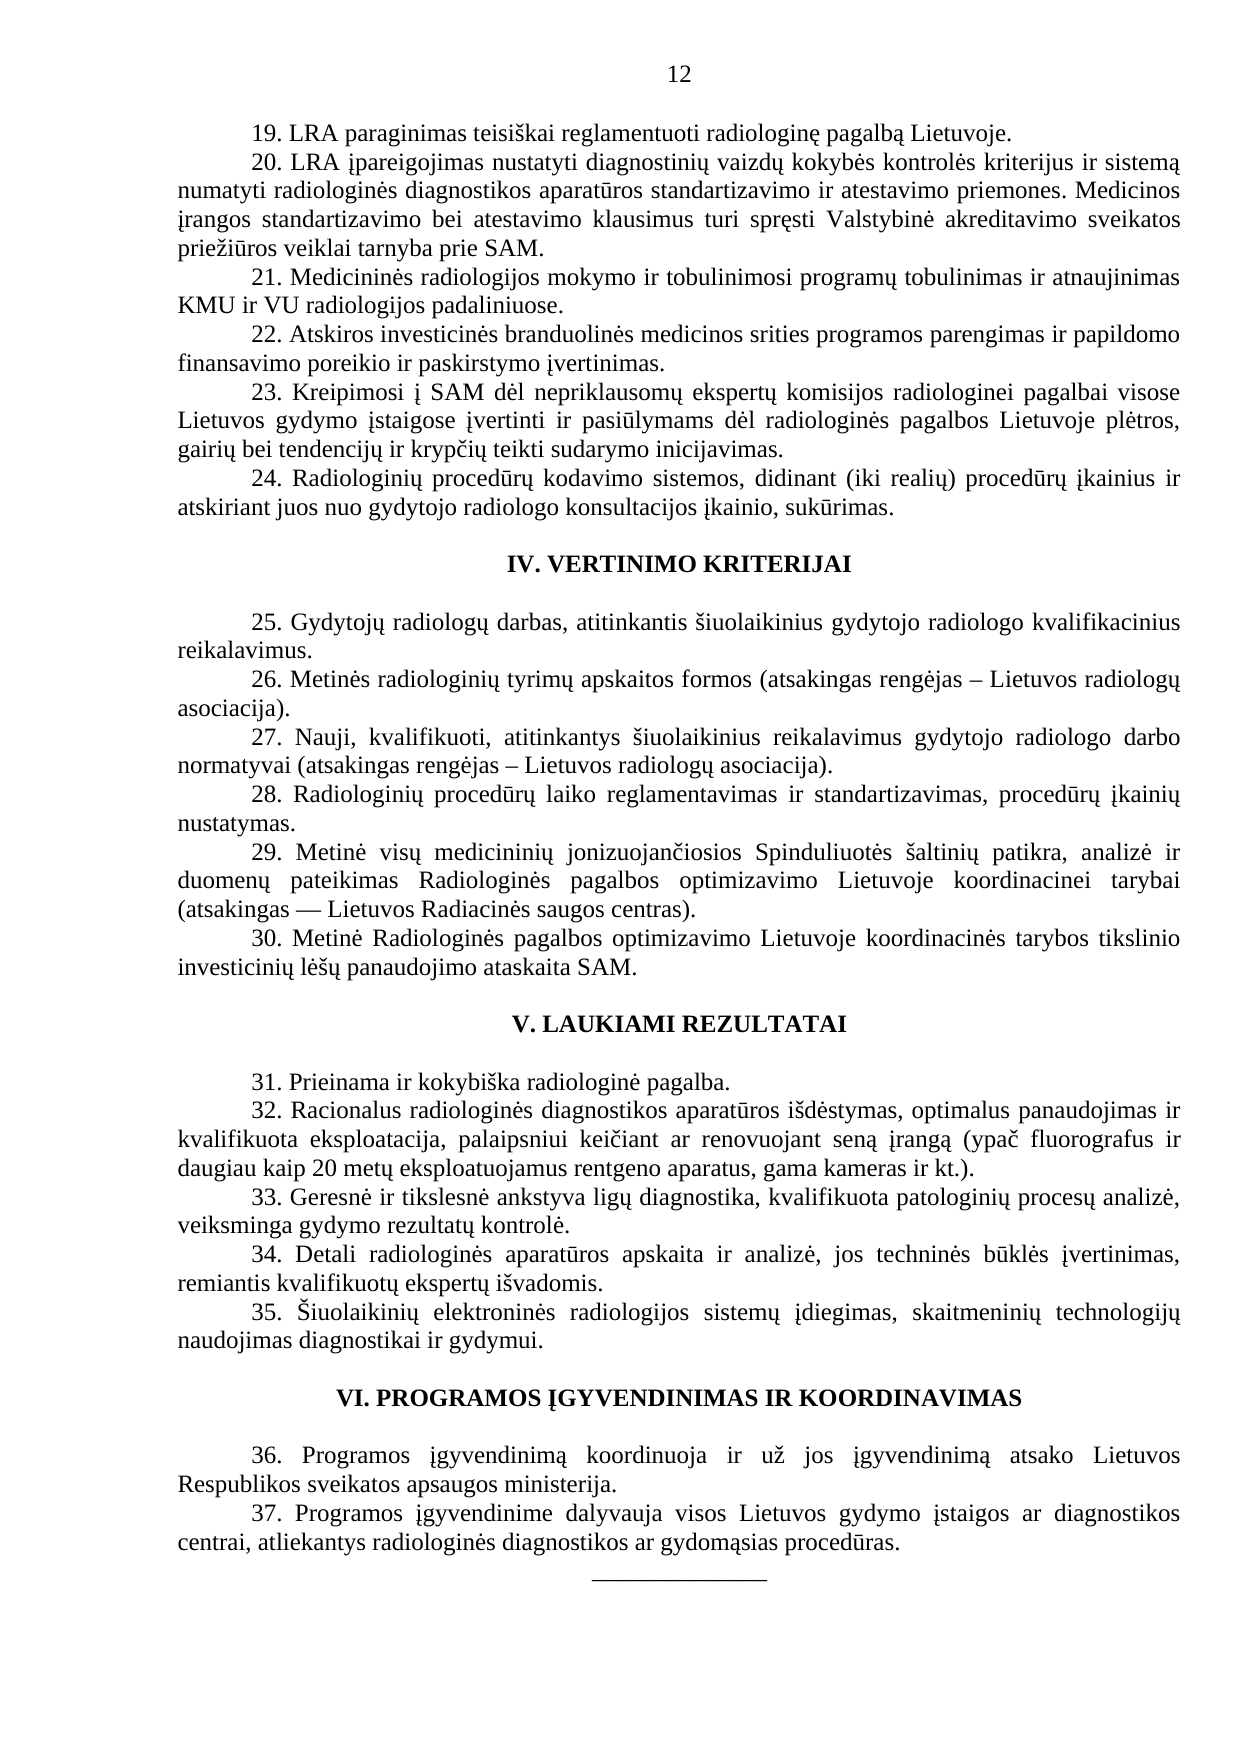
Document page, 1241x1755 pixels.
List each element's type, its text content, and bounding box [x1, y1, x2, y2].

text IV. VERTINIMO KRITERIJAI [177, 549, 1181, 578]
text 28. Radiologinių procedūrų laiko reglamentavimas ir standartizavimas, procedūrų įkainių nustatymas. [177, 779, 1181, 837]
text 37. Programos įgyvendinime dalyvauja visos Lietuvos gydymo įstaigos ar diagnostikos centrai, atliekantys radiologinės diagnostikos ar gydomąsias procedūras. [177, 1498, 1181, 1556]
text 30. Metinė Radiologinės pagalbos optimizavimo Lietuvoje koordinacinės tarybos tikslinio investicinių lėšų panaudojimo ataskaita SAM. [177, 923, 1181, 981]
text 24. Radiologinių procedūrų kodavimo sistemos, didinant (iki realių) procedūrų įkainius ir atskiriant juos nuo gydytojo radiologo konsultacijos įkainio, sukūrimas. [177, 463, 1181, 521]
text 29. Metinė visų medicininių jonizuojančiosios Spinduliuotės šaltinių patikra, analizė ir duomenų pateikimas Radiologinės pagalbos optimizavimo Lietuvoje koordinacinei tarybai (atsakingas — Lietuvos Radiacinės saugos centras). [177, 837, 1181, 923]
text 22. Atskiros investicinės branduolinės medicinos srities programos parengimas ir papildomo finansavimo poreikio ir paskirstymo įvertinimas. [177, 319, 1181, 377]
text 27. Nauji, kvalifikuoti, atitinkantys šiuolaikinius reikalavimus gydytojo radiologo darbo normatyvai (atsakingas rengėjas – Lietuvos radiologų asociacija). [177, 722, 1181, 779]
text V. LAUKIAMI REZULTATAI [177, 1009, 1181, 1038]
text 23. Kreipimosi į SAM dėl nepriklausomų ekspertų komisijos radiologinei pagalbai visose Lietuvos gydymo įstaigose įvertinti ir pasiūlymams dėl radiologinės pagalbos Lietuvoje plėtros, gairių bei tendencijų ir krypčių teikti sudarymo inicijavimas. [177, 377, 1181, 463]
text 33. Geresnė ir tikslesnė ankstyva ligų diagnostika, kvalifikuota patologinių procesų analizė, veiksminga gydymo rezultatų kontrolė. [177, 1182, 1181, 1239]
text 20. LRA įpareigojimas nustatyti diagnostinių vaizdų kokybės kontrolės kriterijus ir sistemą numatyti radiologinės diagnostikos aparatūros standartizavimo ir atestavimo priemones. Medicinos įrangos standartizavimo bei atestavimo klausimus turi spręsti Valstybinė akreditavimo sveikatos priežiūros veiklai tarnyba prie SAM. [177, 147, 1181, 262]
text VI. PROGRAMOS ĮGYVENDINIMAS IR KOORDINAVIMAS [177, 1383, 1181, 1412]
text 32. Racionalus radiologinės diagnostikos aparatūros išdėstymas, optimalus panaudojimas ir kvalifikuota eksploatacija, palaipsniui keičiant ar renovuojant seną įrangą (ypač fluorografus ir daugiau kaip 20 metų eksploatuojamus rentgeno aparatus, gama kameras ir kt.). [177, 1096, 1181, 1182]
text 31. Prieinama ir kokybiška radiologinė pagalba. [177, 1067, 1181, 1096]
text 19. LRA paraginimas teisiškai reglamentuoti radiologinę pagalbą Lietuvoje. [177, 118, 1181, 147]
text 34. Detali radiologinės aparatūros apskaita ir analizė, jos techninės būklės įvertinimas, remiantis kvalifikuotų ekspertų išvadomis. [177, 1239, 1181, 1297]
text ______________ [177, 1556, 1181, 1584]
text 26. Metinės radiologinių tyrimų apskaitos formos (atsakingas rengėjas – Lietuvos radiologų asociacija). [177, 664, 1181, 722]
text 35. Šiuolaikinių elektroninės radiologijos sistemų įdiegimas, skaitmeninių technologijų naudojimas diagnostikai ir gydymui. [177, 1297, 1181, 1354]
text 25. Gydytojų radiologų darbas, atitinkantis šiuolaikinius gydytojo radiologo kvalifikacinius reikalavimus. [177, 607, 1181, 664]
text 36. Programos įgyvendinimą koordinuoja ir už jos įgyvendinimą atsako Lietuvos Respublikos sveikatos apsaugos ministerija. [177, 1441, 1181, 1498]
text 21. Medicininės radiologijos mokymo ir tobulinimosi programų tobulinimas ir atnaujinimas KMU ir VU radiologijos padaliniuose. [177, 262, 1181, 319]
